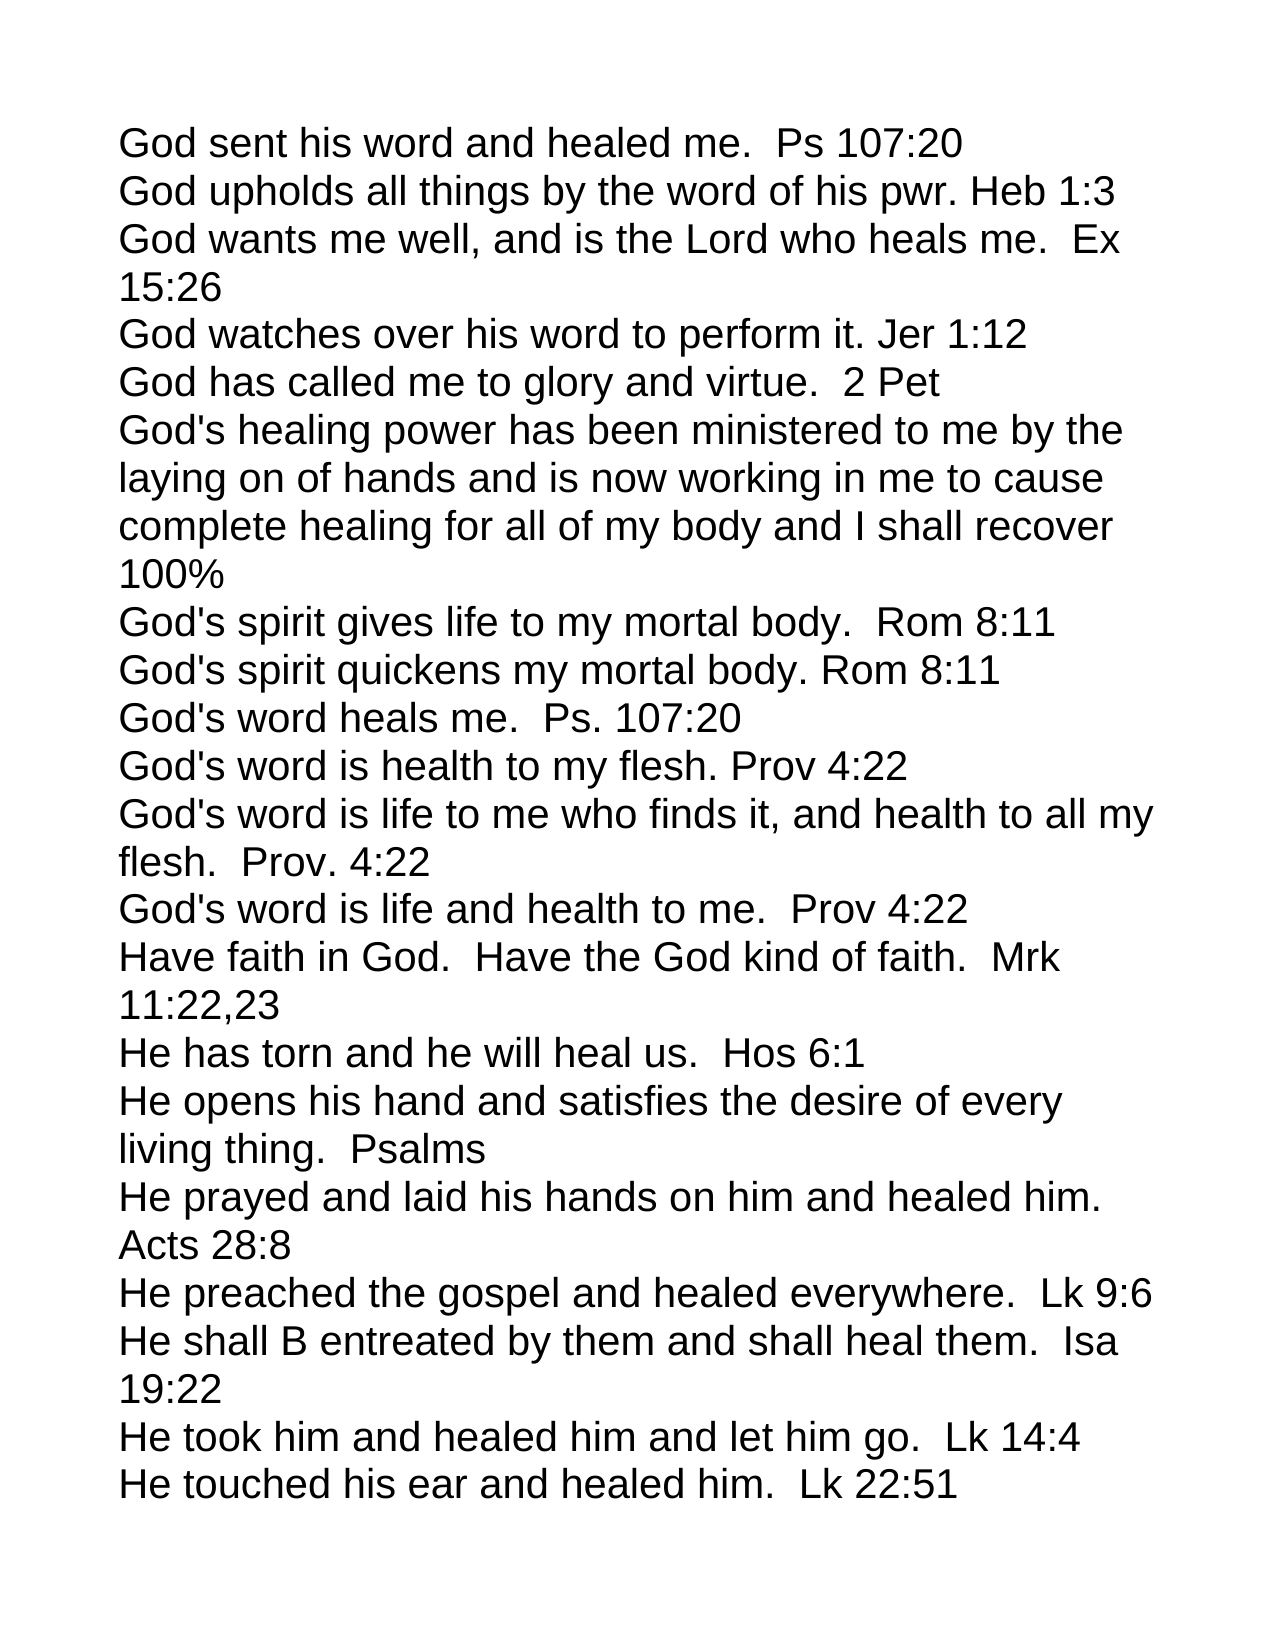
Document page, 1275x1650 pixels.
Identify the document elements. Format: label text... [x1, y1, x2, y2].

text God wants me well, and is the Lord who heals me. Ex 15:26 [118, 214, 1157, 310]
text He shall B entreated by them and shall heal them. Isa 19:22 [118, 1316, 1157, 1412]
text God's word heals me. Ps. 107:20 [118, 693, 1157, 741]
text God's word is health to my flesh. Prov 4:22 [118, 741, 1157, 789]
text He has torn and he will heal us. Hos 6:1 [118, 1028, 1157, 1076]
text God watches over his word to perform it. Jer 1:12 [118, 310, 1157, 358]
text He preached the gospel and healed everywhere. Lk 9:6 [118, 1268, 1157, 1316]
text God's spirit gives life to my mortal body. Rom 8:11 [118, 597, 1157, 645]
text God's spirit quickens my mortal body. Rom 8:11 [118, 645, 1157, 693]
text He took him and healed him and let him go. Lk 14:4 [118, 1412, 1157, 1460]
text He touched his ear and healed him. Lk 22:51 [118, 1460, 1157, 1508]
text God sent his word and healed me. Ps 107:20 [118, 118, 1157, 166]
text He opens his hand and satisfies the desire of every living thing. Psalms [118, 1076, 1157, 1172]
text God's word is life to me who finds it, and health to all my flesh. Prov. 4:22 [118, 789, 1157, 885]
text God upholds all things by the word of his pwr. Heb 1:3 [118, 166, 1157, 214]
text God's healing power has been ministered to me by the laying on of hands and is now working in me to cause complete healing for all of my body and I shall recover 100% [118, 406, 1157, 597]
text He prayed and laid his hands on him and healed him. Acts 28:8 [118, 1172, 1157, 1268]
text God's word is life and health to me. Prov 4:22 [118, 885, 1157, 933]
text God has called me to glory and virtue. 2 Pet [118, 358, 1157, 406]
text Have faith in God. Have the God kind of faith. Mrk 11:22,23 [118, 933, 1157, 1028]
